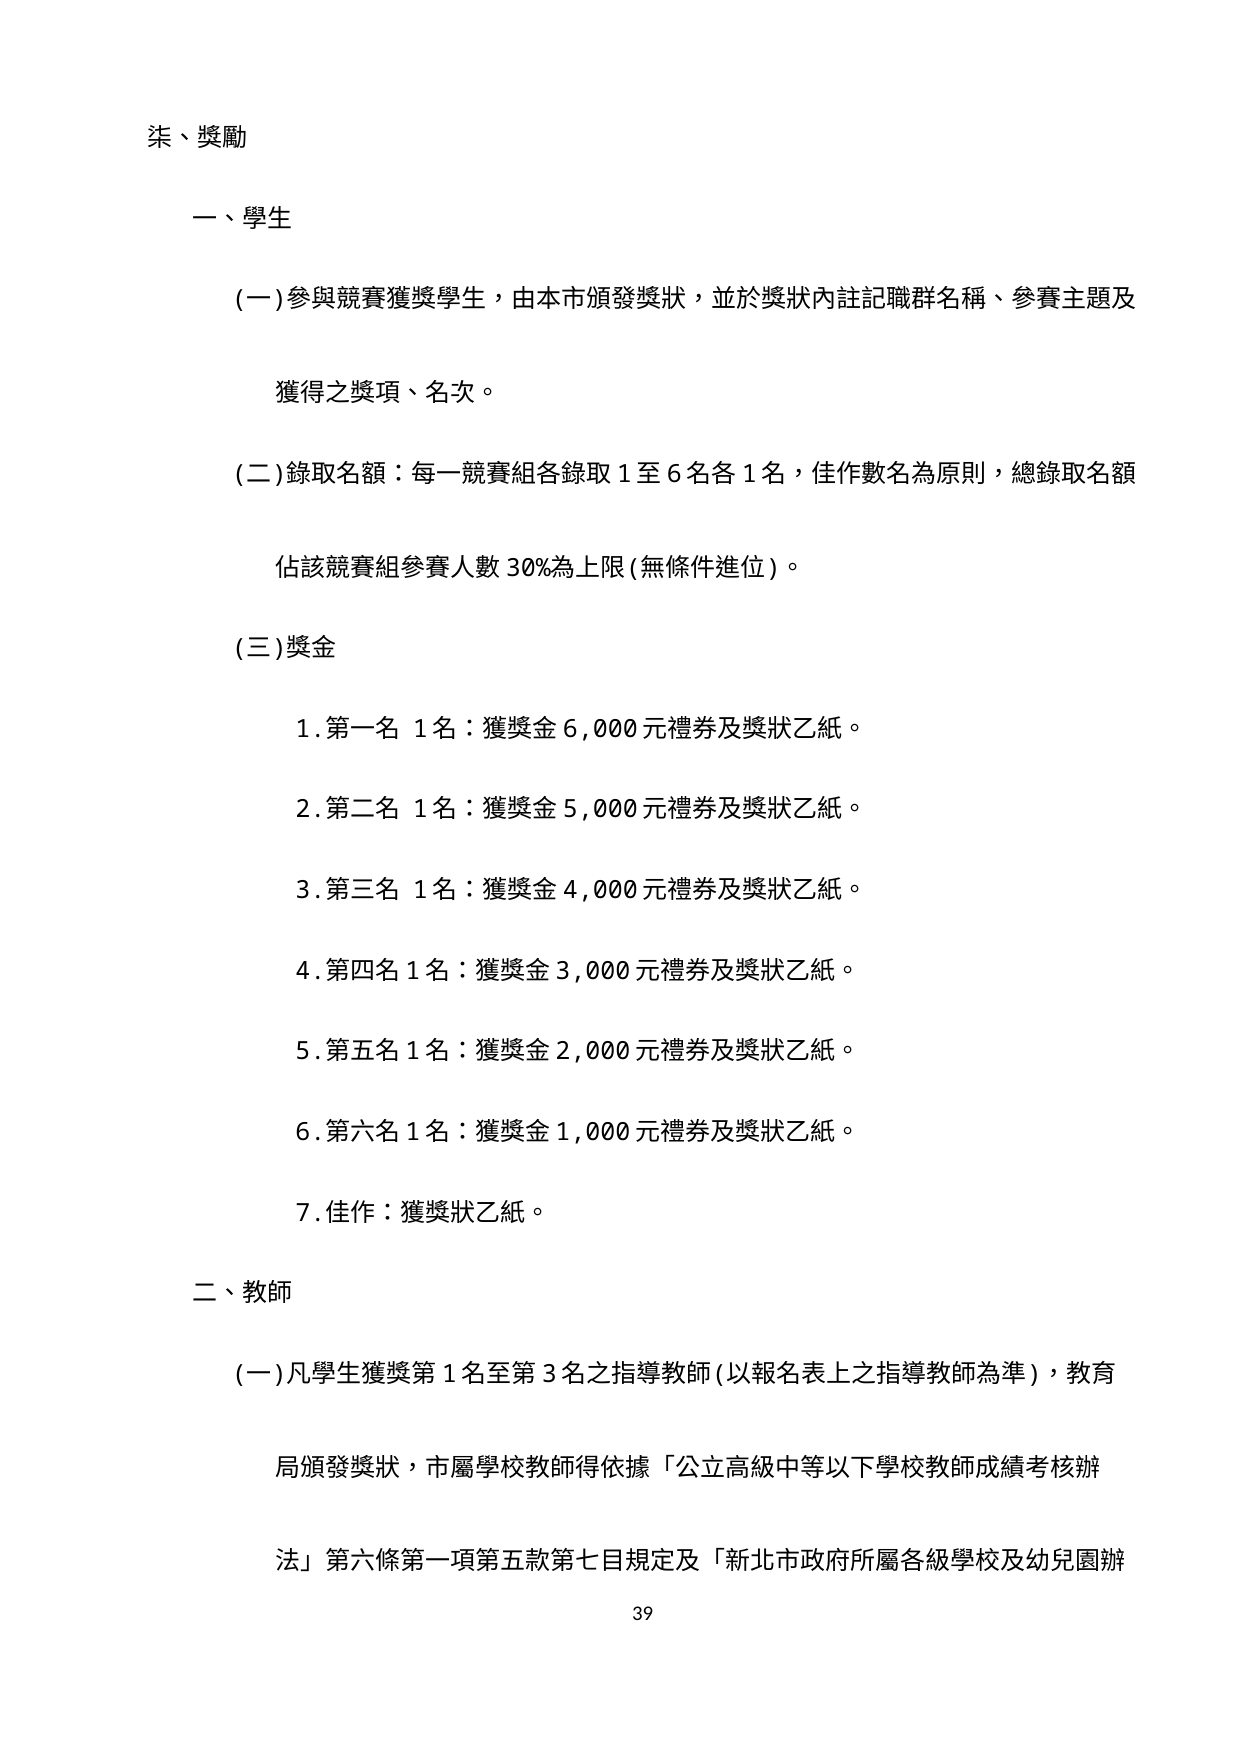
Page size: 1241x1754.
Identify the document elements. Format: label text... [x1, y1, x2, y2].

text (三)獎金 [232, 604, 1137, 667]
text 3.第三名 1名：獲獎金4,000元禮券及獎狀乙紙。 [295, 846, 1137, 908]
text 柒、獎勵 [148, 94, 1137, 157]
text 5.第五名1名：獲獎金2,000元禮券及獎狀乙紙。 [295, 1007, 1137, 1070]
text 2.第二名 1名：獲獎金5,000元禮券及獎狀乙紙。 [295, 765, 1137, 828]
text 4.第四名1名：獲獎金3,000元禮券及獎狀乙紙。 [295, 927, 1137, 989]
text 6.第六名1名：獲獎金1,000元禮券及獎狀乙紙。 [295, 1088, 1137, 1150]
text (一)凡學生獲獎第1名至第3名之指導教師(以報名表上之指導教師為準)，教育局頒發獎狀，市屬學校教師得依據「公立高級中等以下學校教師成績考核辦法」第六條第一項第五款第七目規定及「新北市政府所屬各級學校及幼兒園辦 [232, 1330, 1137, 1580]
text 1.第一名 1名：獲獎金6,000元禮券及獎狀乙紙。 [295, 685, 1137, 747]
text 二、教師 [192, 1249, 1137, 1312]
text (二)錄取名額：每一競賽組各錄取1至6名各1名，佳作數名為原則，總錄取名額佔該競賽組參賽人數30%為上限(無條件進位)。 [232, 430, 1137, 586]
text 一、學生 [192, 175, 1137, 237]
text (一)參與競賽獲獎學生，由本市頒發獎狀，並於獎狀內註記職群名稱、參賽主題及獲得之獎項、名次。 [232, 255, 1137, 412]
text 7.佳作：獲獎狀乙紙。 [295, 1168, 1137, 1231]
